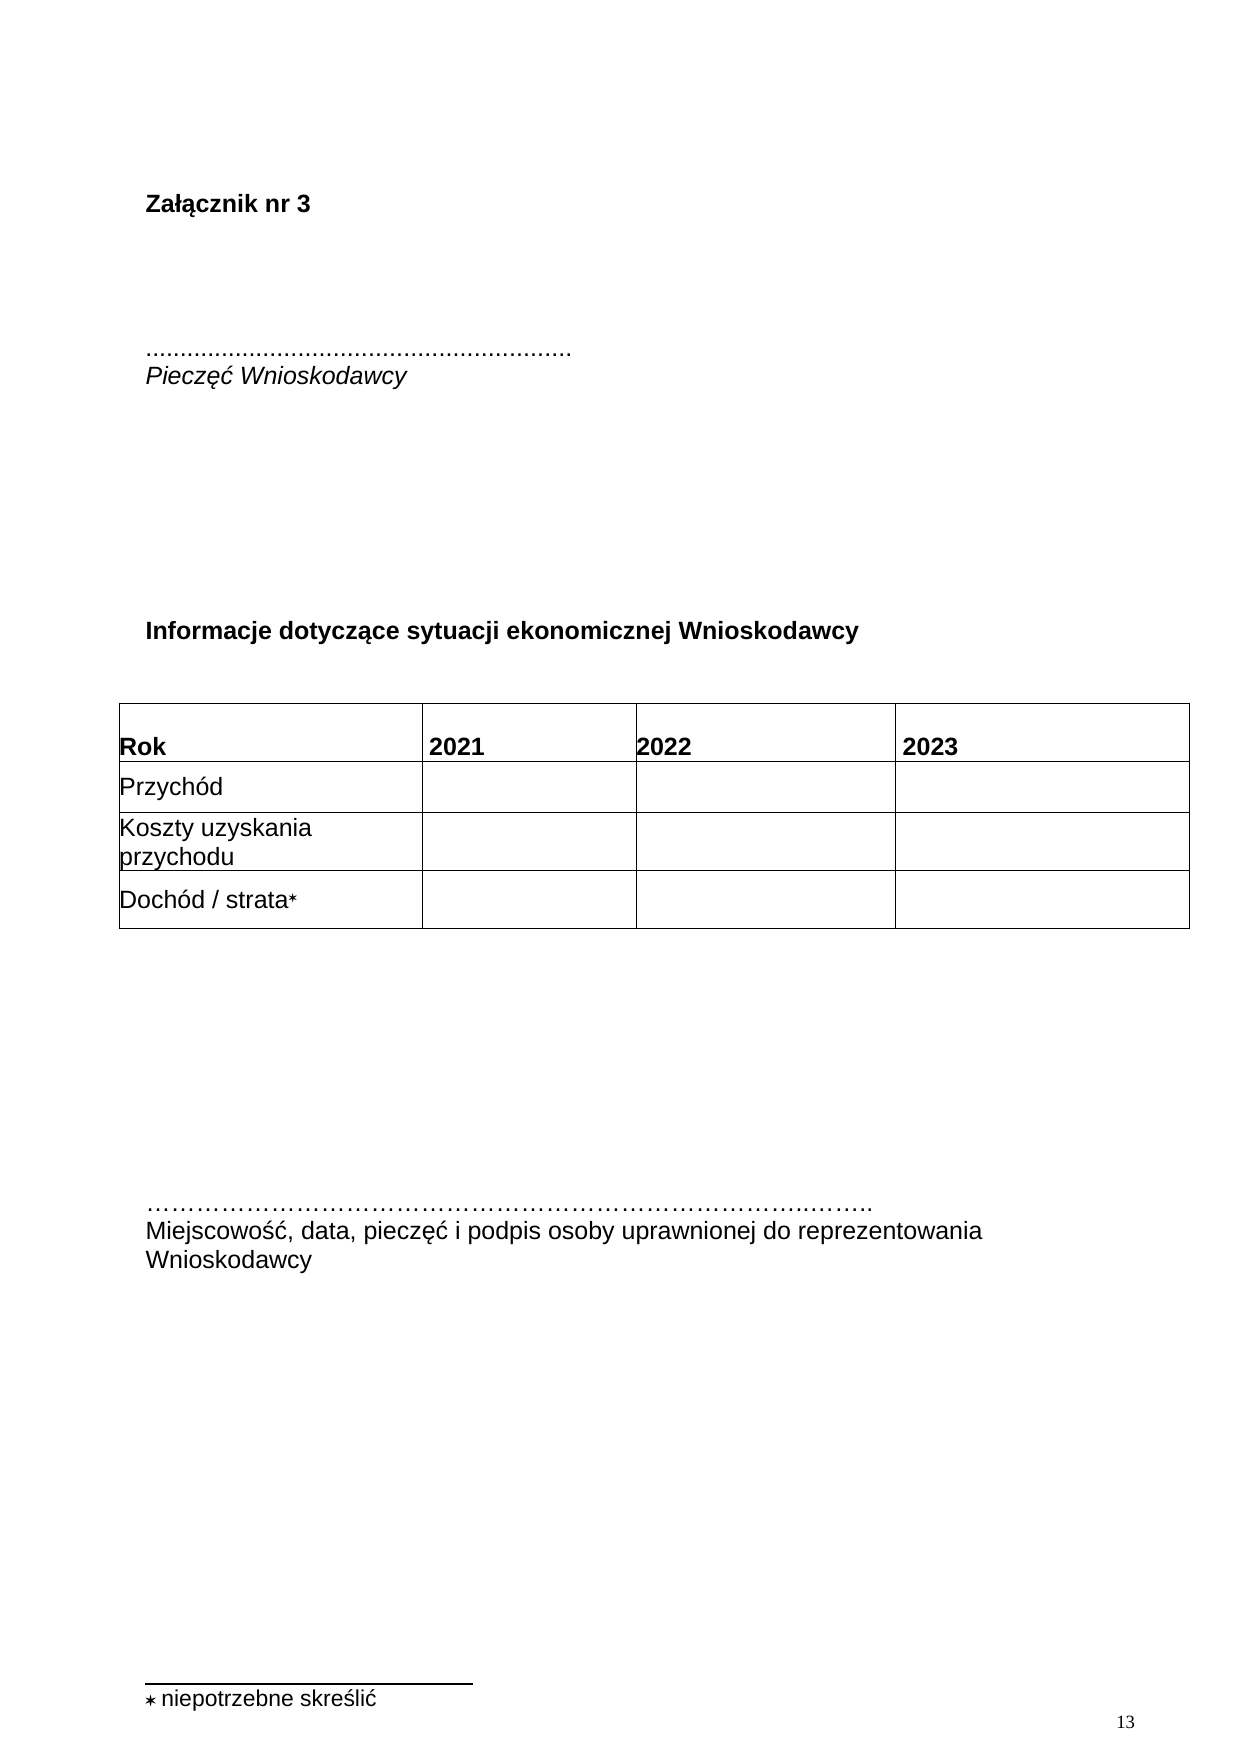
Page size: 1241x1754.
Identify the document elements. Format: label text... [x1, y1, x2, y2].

table_cell [896, 762, 1189, 812]
table_header Rok [120, 704, 422, 761]
table_cell [637, 813, 895, 870]
text Pieczęć Wnioskodawcy [145, 361, 1137, 390]
text Załącznik nr 3 [145, 189, 1137, 217]
text ……………………………………………………………………..…….. [145, 1188, 1137, 1216]
table_cell [637, 871, 895, 928]
text Informacje dotyczące sytuacji ekonomicznej Wnioskodawcy [145, 616, 1137, 645]
table_cell [896, 813, 1189, 870]
table_cell [423, 762, 636, 812]
table_header 2021 [423, 704, 636, 761]
table_cell Dochód / strata [120, 871, 422, 928]
table_cell [423, 813, 636, 870]
text Miejscowość, data, pieczęć i podpis osoby uprawnionej do reprezentowania Wnioskodawcy [145, 1216, 1137, 1274]
table_cell Przychód [120, 762, 422, 812]
table_header 2023 [896, 704, 1189, 761]
table_cell Koszty uzyskania przychodu [120, 813, 422, 870]
table_cell [896, 871, 1189, 928]
table_cell [637, 762, 895, 812]
table_cell [423, 871, 636, 928]
table_header 2022 [637, 704, 895, 761]
